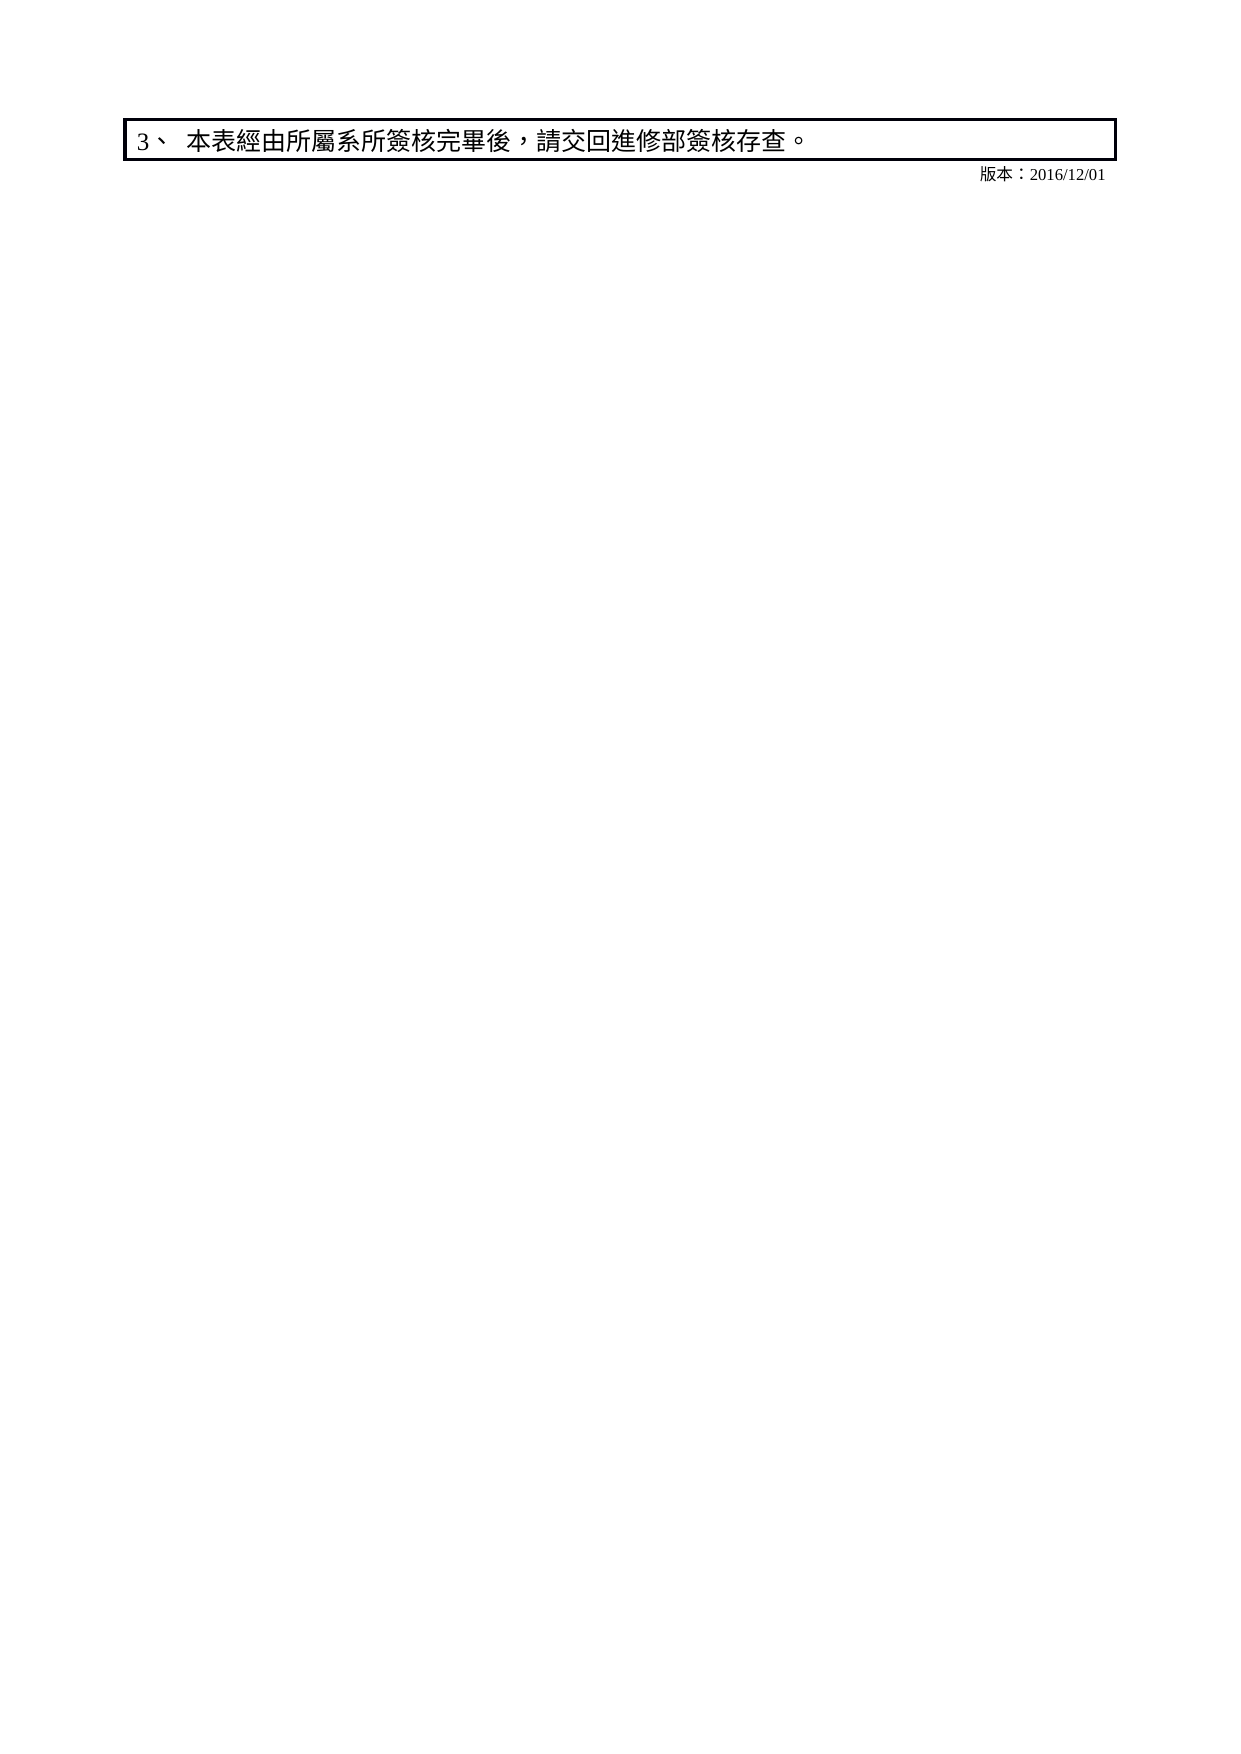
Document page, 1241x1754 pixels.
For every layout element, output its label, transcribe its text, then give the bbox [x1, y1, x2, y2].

table_cell 備註： 碩士在職專班修業年限以一至四年為限，未完成學位論文者，得申請延長修業期限，以二年為限。 申請時間：請於四年級下學期完成註冊手續起至畢業離校手續截止日前提出申請。 申請完成後學生需注意新學期繳費註冊狀態，若於新學期無繳費單請盡速於開學2周內向教務組提出。 本表經由所屬系所簽核完畢後，請交回進修部簽核存查。 [127, 121, 1114, 157]
text 版本：2016/12/01 [156, 161, 1105, 185]
